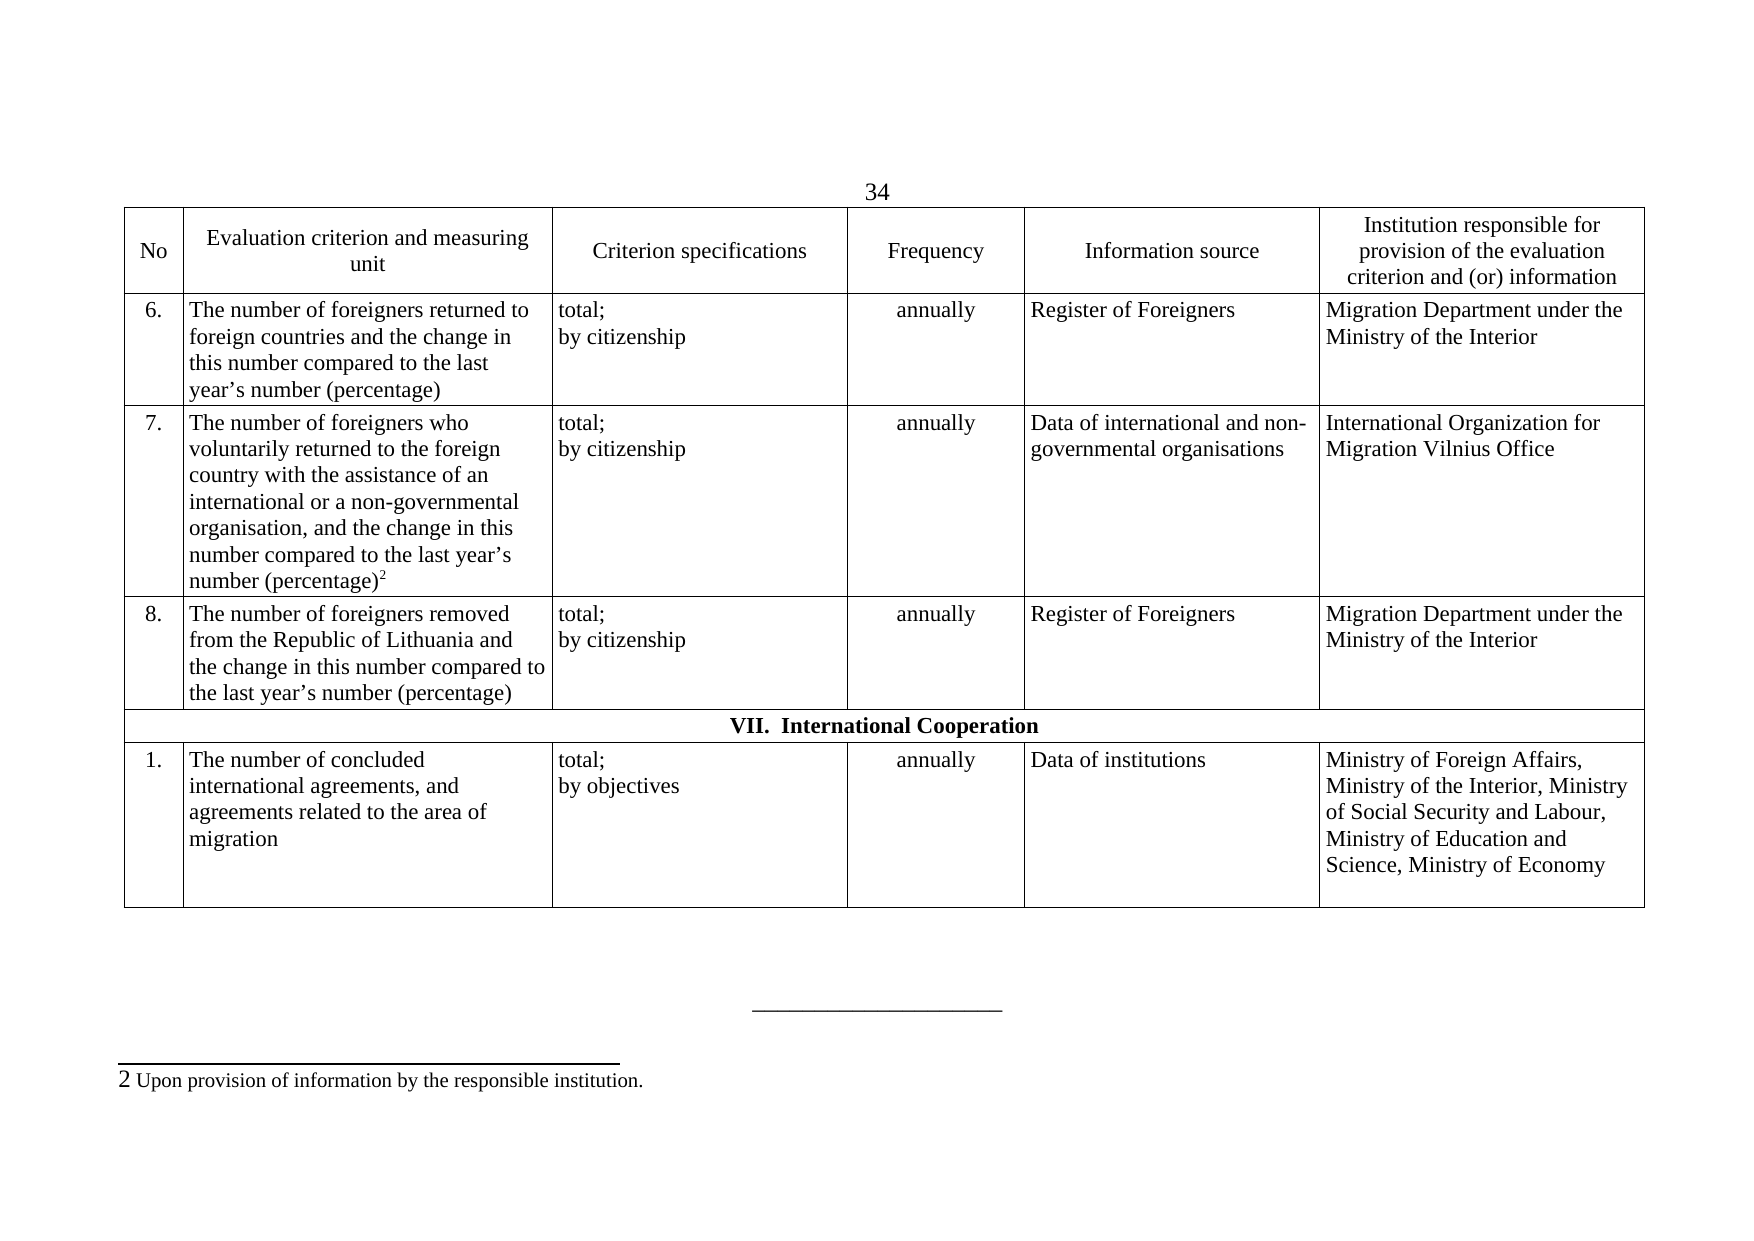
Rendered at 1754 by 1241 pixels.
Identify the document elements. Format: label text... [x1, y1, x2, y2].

table_cell The number of foreigners who voluntarily returned to the foreign country with the assistance of an international or a non-governmental organisation, and the change in this number compared to the last year’s number (percentage) [184, 406, 552, 596]
table_cell 1. [125, 743, 183, 907]
table_cell annually [848, 294, 1024, 405]
table_cell VII. International Cooperation [125, 710, 1644, 742]
table_cell The number of concluded international agreements, and agreements related to the area of migration [184, 743, 552, 907]
table_cell 7. [125, 406, 183, 596]
table_cell annually [848, 406, 1024, 596]
table_cell total; by objectives [553, 743, 847, 907]
table_cell The number of foreigners removed from the Republic of Lithuania and the change in this number compared to the last year’s number (percentage) [184, 597, 552, 708]
table_cell Register of Foreigners [1025, 597, 1319, 708]
table_header Information source [1025, 208, 1319, 293]
table_cell total; by citizenship [553, 406, 847, 596]
table_cell 6. [125, 294, 183, 405]
table_cell Data of international and non-governmental organisations [1025, 406, 1319, 596]
table_header No [125, 208, 183, 293]
table_cell Register of Foreigners [1025, 294, 1319, 405]
table_cell annually [848, 743, 1024, 907]
table_cell total; by citizenship [553, 294, 847, 405]
table_header Institution responsible for provision of the evaluation criterion and (or) information [1320, 208, 1644, 293]
text –––––––––––––––––––– [118, 994, 1636, 1023]
table_cell 8. [125, 597, 183, 708]
table_cell Migration Department under the Ministry of the Interior [1320, 294, 1644, 405]
table_cell International Organization for Migration Vilnius Office [1320, 406, 1644, 596]
table_header Frequency [848, 208, 1024, 293]
table_header Evaluation criterion and measuring unit [184, 208, 552, 293]
table_cell The number of foreigners returned to foreign countries and the change in this number compared to the last year’s number (percentage) [184, 294, 552, 405]
table_cell Ministry of Foreign Affairs, Ministry of the Interior, Ministry of Social Security and Labour, Ministry of Education and Science, Ministry of Economy [1320, 743, 1644, 907]
table_cell annually [848, 597, 1024, 708]
table_cell total; by citizenship [553, 597, 847, 708]
table_cell Migration Department under the Ministry of the Interior [1320, 597, 1644, 708]
table_header Criterion specifications [553, 208, 847, 293]
table_cell Data of institutions [1025, 743, 1319, 907]
